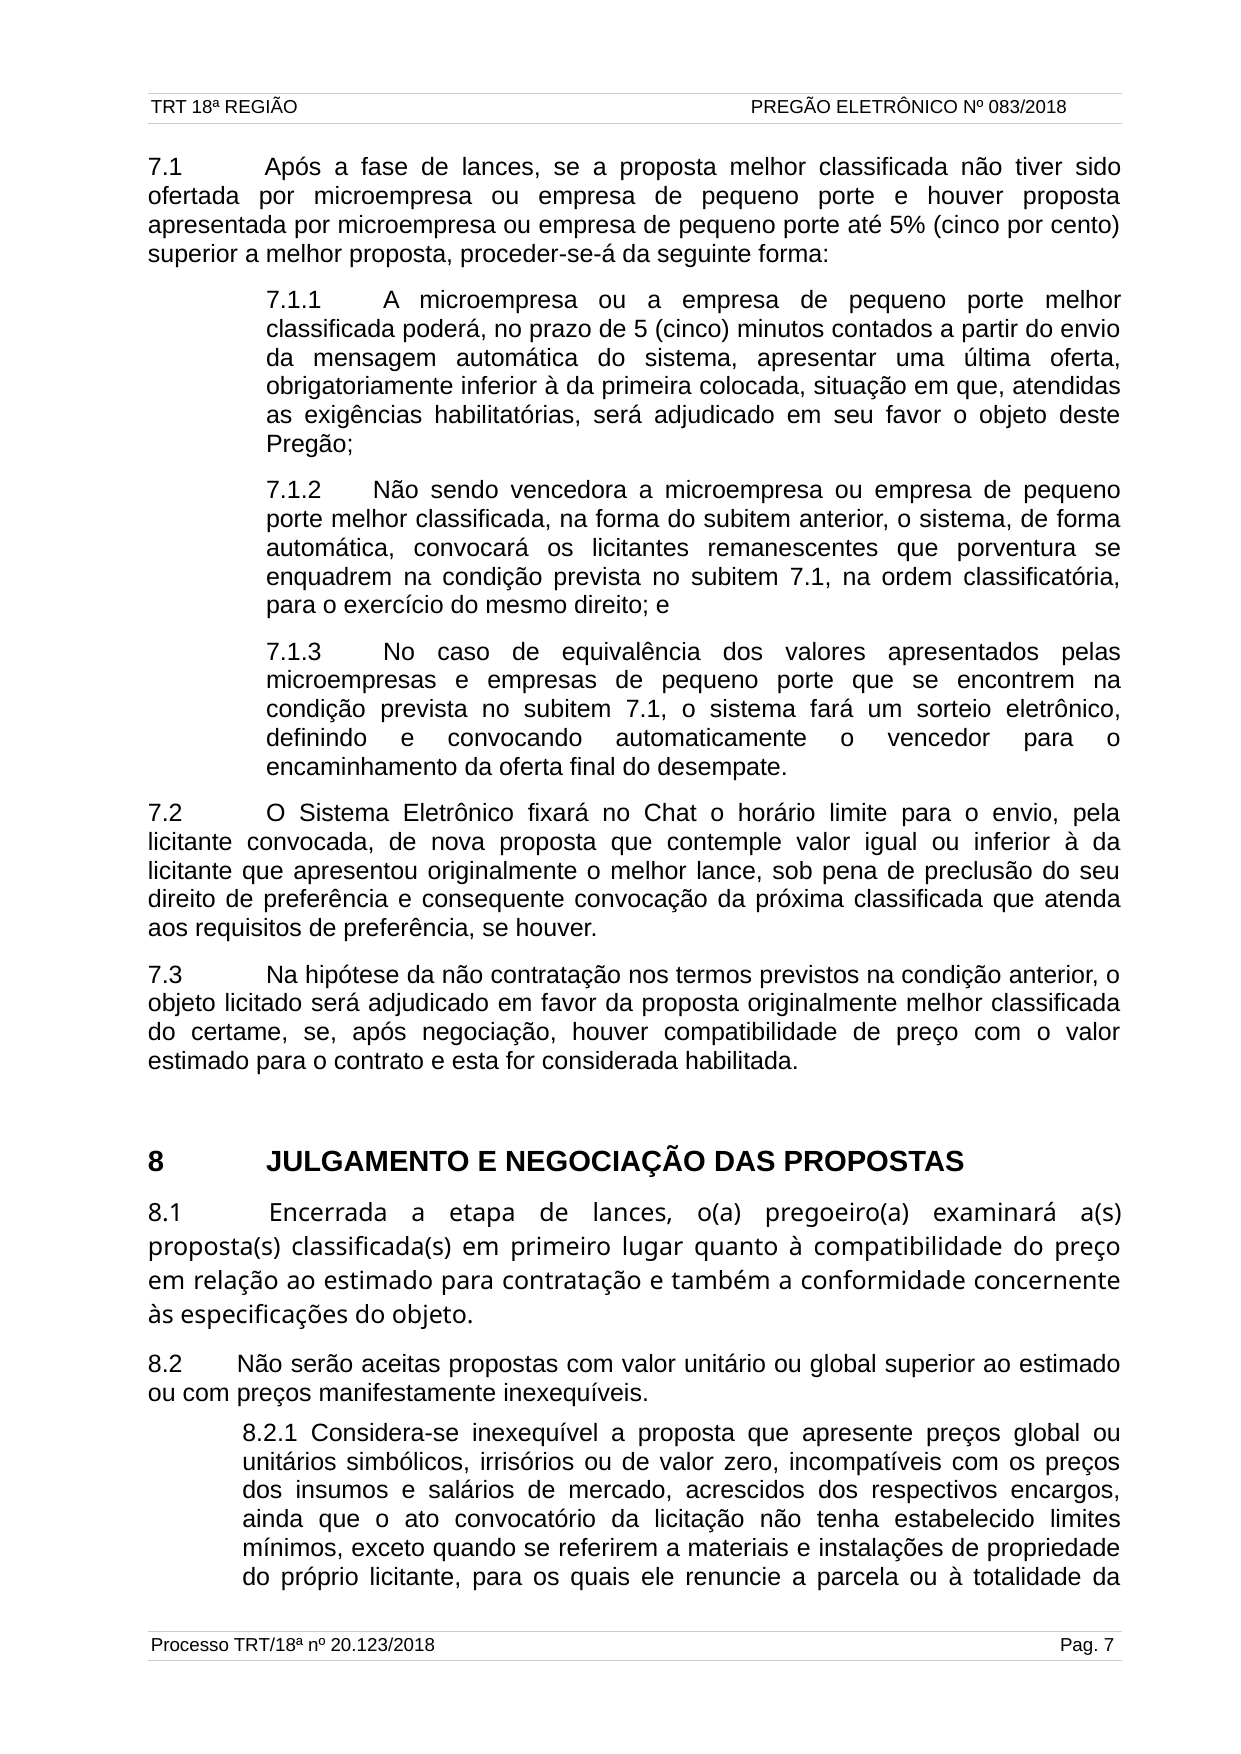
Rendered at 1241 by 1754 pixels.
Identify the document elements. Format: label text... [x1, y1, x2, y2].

text 7.1.2 Não sendo vencedora a microempresa ou empresa de pequeno porte melhor classificada, na forma do subitem anterior, o sistema, de forma automática, convocará os licitantes remanescentes que porventura se enquadrem na condição prevista no subitem 7.1, na ordem classificatória, para o exercício do mesmo direito; e [266, 475, 1122, 619]
text 7.2 O Sistema Eletrônico fixará no Chat o horário limite para o envio, pela licitante convocada, de nova proposta que contemple valor igual ou inferior à da licitante que apresentou originalmente o melhor lance, sob pena de preclusão do seu direito de preferência e consequente convocação da próxima classificada que atenda aos requisitos de preferência, se houver. [148, 798, 1122, 942]
text 7.1 Após a fase de lances, se a proposta melhor classificada não tiver sido ofertada por microempresa ou empresa de pequeno porte e houver proposta apresentada por microempresa ou empresa de pequeno porte até 5% (cinco por cento) superior a melhor proposta, proceder-se-á da seguinte forma: [148, 152, 1122, 267]
text 7.3 Na hipótese da não contratação nos termos previstos na condição anterior, o objeto licitado será adjudicado em favor da proposta originalmente melhor classificada do certame, se, após negociação, houver compatibilidade de preço com o valor estimado para o contrato e esta for considerada habilitada. [148, 959, 1122, 1074]
text 7.1.3 No caso de equivalência dos valores apresentados pelas microempresas e empresas de pequeno porte que se encontrem na condição prevista no subitem 7.1, o sistema fará um sorteio eletrônico, definindo e convocando automaticamente o vencedor para o encaminhamento da oferta final do desempate. [266, 637, 1122, 780]
text 7.1.1 A microempresa ou a empresa de pequeno porte melhor classificada poderá, no prazo de 5 (cinco) minutos contados a partir do envio da mensagem automática do sistema, apresentar uma última oferta, obrigatoriamente inferior à da primeira colocada, situação em que, atendidas as exigências habilitatórias, será adjudicado em seu favor o objeto deste Pregão; [266, 285, 1122, 457]
text 8.1 Encerrada a etapa de lances, o(a) pregoeiro(a) examinará a(s) proposta(s) classificada(s) em primeiro lugar quanto à compatibilidade do preço em relação ao estimado para contratação e também a conformidade concernente às especificações do objeto. [148, 1195, 1122, 1331]
text 8.2 Não serão aceitas propostas com valor unitário ou global superior ao estimado ou com preços manifestamente inexequíveis. [148, 1349, 1122, 1406]
text 8.2.1 Considera-se inexequível a proposta que apresente preços global ou unitários simbólicos, irrisórios ou de valor zero, incompatíveis com os preços dos insumos e salários de mercado, acrescidos dos respectivos encargos, ainda que o ato convocatório da licitação não tenha estabelecido limites mínimos, exceto quando se referirem a materiais e instalações de propriedade do próprio licitante, para os quais ele renuncie a parcela ou à totalidade da [242, 1418, 1122, 1591]
text 8 JULGAMENTO E NEGOCIAÇÃO DAS PROPOSTAS [148, 1143, 1122, 1177]
